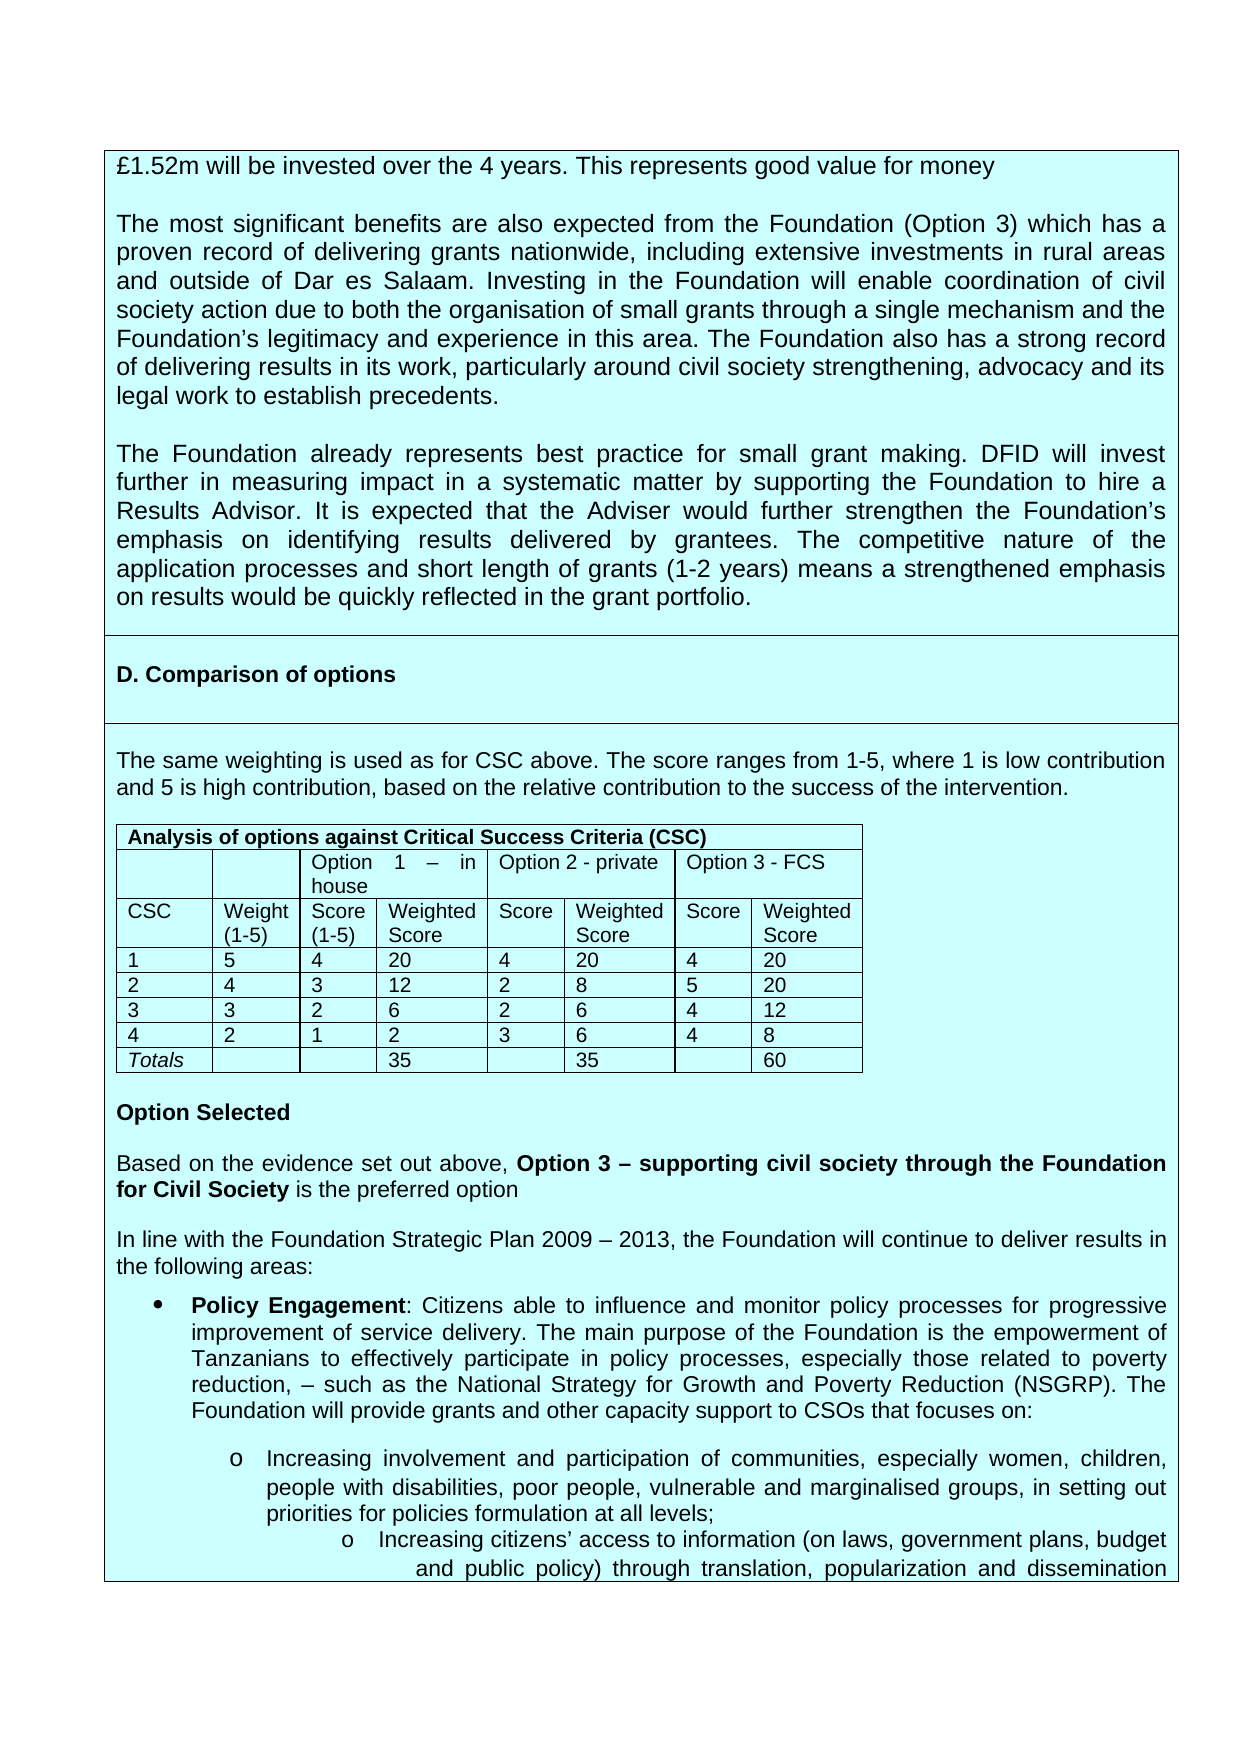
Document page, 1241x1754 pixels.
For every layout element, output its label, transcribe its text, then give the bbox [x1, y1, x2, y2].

table_cell Option 3 - FCS [676, 850, 862, 898]
table_cell 35 [565, 1048, 674, 1072]
table_cell Weight (1-5) [213, 899, 299, 947]
table_cell 5 [213, 948, 299, 972]
table_cell Score [488, 899, 564, 947]
table_cell 20 [752, 948, 862, 972]
table_cell [488, 1048, 564, 1072]
table_cell 3 [488, 1023, 564, 1047]
table_cell [676, 1048, 751, 1072]
table_cell CSC [117, 899, 212, 947]
table_cell 2 [488, 998, 564, 1022]
table_cell Score (1-5) [301, 899, 376, 947]
table_cell [117, 850, 212, 898]
table_cell 2 [117, 973, 212, 997]
table_cell 8 [752, 1023, 862, 1047]
table_cell 4 [676, 998, 751, 1022]
table_cell The importance of economies of scale. The significant differential between the options largely reflects the significant economies of scale associated with the Foundation for Civil Society which delivered £4.2m of small grants in 2010 alone. The graph bellow demonstrates significant savings in overhead costs as investments rise. By pooling funding with other donors, DFID can realise these significant savings. On the other hand, if DFID were to establish a new independent grant making entity, either in-house or using a private sector intermediary these savings would only be realised if DFID could ensure other partners pooled their money through the new mechanism. This is unlikely given that other donors remain committed to the Foundation. In 2011 for instance, six other donor partners have already committed approx $6.6m for 2011/12 period. Savings associated with established mechanisms. In contrast to the other options, the Foundation (Option 3) is well established and has been able to bring down its overheads from a mean of 21% in the 2003-10 period to 14% in 2010. The decline in overheads can be seen clearly year on year: 31% in 2007, 22% in 2008, 20% in 2009 and 14% in 2010. While these performance gains are also correlated strongly with increasing investments (and thus economies of scale) they can also be attributed to the Foundation becoming a more established organisation, with well developed systems and processes and experienced staff. Newly created entities (Option 1 and 2) could feasibly realise some efficiency gains as they became more established, but the Foundation experience suggests it is likely these savings would be achieved at the back-end of the 4 year funding period. Costs and negative effects of creating a parallel structure (Option 1 & 2) In-house delivery of grants or using a private sector agent would mean establishing a mechanism that would likely be solely DFID funded. Other donors are likely to continue to put their investments into small grants through the Foundation. It is therefore likely that DFID’s investment of £2 million through an in house mechanism would be equalled and exceeded with other donors providing between £2.5m and £3.7m to the Foundation. By establishing an in-house unit, DFID would effectively be creating a similarly sized parallel structure. In this scenario, DFID’s ability to reach rural areas and organisations outside of Dar es Salaam would be broadly proportional to its investment. However, by going it alone, DFID and other donors would experience a number of additional costs including high upfront investment and new transaction costs, these are analysed below. The high up front investment needed to reach rural civil society organisations. There is good evidence to suggest that there are significant up front costs associated with the delivery of small grants to CSOs based outside of Tanzania’s large urban centres. Most significantly quality of proposals is often low, even for potentially high impact interventions. Investing in the provision of information to potential applicants and working directly with failed applicants are necessary investments for grant making outside of large urban centres. As an established organisation the Foundation (option 3) has made these investments previously. In contrast, for options 1 and 2 new investments would be required. There is a delayed return on investments to reach organisations outside of large urban centres. Applicants have to apply and be rejected in order to be targeted and information sessions have to be sequenced due to the remoteness of locations. In a four year project such as this, a significant up-front investment may only yield significant returns, in the form of rural grant making, in the final years of programming or after it is complete. New transaction costs imposed on both DFID and other donor investments. By establishing a parallel mechanism to the existing Foundation for Civil Society new transaction costs would be imposed on donors. This includes the costs associated with coordinating grant making and establishing separate networks to encourage, often the same, rural organisations to apply. Civil society organisations would also face higher transaction costs by having to apply and report to multiple organisations for the same resource envelope. These costs could be limited by developing common or shared processes and formats, although this would impose costs of their own and undermine the justification for a separate mechanism. Private sector engagement is more viable with large grants than with small. The high overheads associated with Option 2, using the private sector, reflect the particularly high levels of staff input needed to deliver small grant making. This should be seen in contrast to grant making mechanisms such as the AcT programme which delivers significantly larger grants – the mean grant size of AcT grants is 48 times that of the Foundation grants. While for small grants a private sector agent is the most expensive option, for large grants where specialist knowledge and less staff time per £ of grant is needed, the private sector is often most cost effective. Additional costs associated with running a mechanism in-house. In-house grant making comes with a number of additional costs to DFID. Basing a unit within the DFID Tanzania office would also be likely to draw in senior management time, both at A1 and SCS level. This would include management time and any political handling associated with the fund. Do Nothing The do nothing option i.e. other than what would be done by other DPs - would result in reduction in funding available for small civil society groups from current commitments. Funding to these organisations nationwide ensures accountability for DFID investments made elsewhere. By doing nothing DFID would forfeit these potential performance gains. Small groups also play an important role in guaranteeing that citizen’s rights are respected. DFID also faces reputational risks with the do nothing option due to her strong international support for empowerment and accountability as well as a local champion who has regularly advocated for the role of CSOs to demand and hold their governments to account. Benefits of Options Benefits, potential contribution to impact, are analysed in three areas: (1) the extent to which grants are managed to deliver impact, (2) extent to which additional impact can be accrued from civil society coordination and (3) ability to reach civil society outside of large urban centres, to ensure impact is equitable. Collectively, these three areas will determine the extent to which policy can be effectively influenced. Managing grants to deliver results By providing grants in-house (Option 1), DFID would have the opportunity to ensure that partners are directly held accountable for the delivery of impact. This means DFID would not delegate this function, however the direct monitoring of small grants would require a significant investment of staff time. With this option, DFID would have to manage the important need to reduce administration costs against effective monitoring to ensure maximum value for money is delivered. This tension means that there is little evidence of previous in-house civil society funds delivering higher levels of impact than delegated mechanisms. By delivering grants indirectly, through a private sector management agent (Option 2), DFID would delegate the day to day process of managing grants. Despite this, DFID would remain accountable for achieving results and have to manage the private sector agent accordingly. A contractual arrangement is well set up to achieve this. However, the heterogeneity of impact achieved across a diverse portfolio of small grants means accountability for delivering impact would be time consuming for DFID. By holding grant management directly (Option 1) or delegating it to an organisation with a proven track record (Option 3), and with multiple donors exercising oversight, DFID could take a less time-intensive approach and be confident of impact. In this sense, the private sector option would be weaker than both the in-house and the Foundation for Civil Society options. For Option 3, DFID has a pre-existing partnership with the Foundation, having participated in its founding in 2003. DFID has worked alongside the Foundation to ensure it meets the changing needs of Tanzanian civil society. During the implementation of its first strategic plan (2005 – 2008), and the period preceding it, the Foundation focused on building capacity of CSOs. The Foundation’s Annual Reports contain evidence of significant and sustained investments in CSO capacity over the eight years since it was established. There is good evidence of a significant strengthening of civil society over the lifetime of the Foundation. The second strategic plan (2009 – 2013) by the Foundation has focused more directly on the results that a stronger civil society will deliver. The Foundation for Civil Society has been successful in improving its measurement of impact and reach during the first two years of implementation. The Foundation for Civil Society has refined its grant portfolio under the second strategic plan by developing three ‘result areas’ within which impact is delivered. These are (1) citizens are influencing and monitoring policy processes for the improvement of service delivery; (2) governance and accountability: citizens are aware of their rights and responsibilities and are demanding accountability in the management of public resources and (3) civil society capacity strengthening: civil society is creative, imaginative, effective, sustainable and accountable. All options would use small grants to deliver a diverse package of results. Aggregating and quantifying this impact is uniformly challenging across all options. The Foundation (Option 3) already meets best practice on this with its ‘result areas’ to facilitate greater aggregation of results. DFID will continue to support innovation in this area and DFID would support the Foundation to recruit a full time results adviser (A2 equivalent) and encourage the Foundation to invest in better baseline data of civil society strength. Coordinating partners The creation of an in-house mechanism (Option 1) would limit DFID’s ability to coordinate NGO action to collectively participate in national processes, raise issues and hold the government to account for policy. An in-house unit, unlike other options here, would not be able to take an active organisational role. DFID mandate does not extend to organising collective action and as a donor rather than a Tanzanian organisation, it lacks the legitimacy to do so. Option 2, contracting a private sector agent, would be able to coordinate action but, again, would suffer a legitimacy gap. Yet by working independently of other donors, DFID would also limit the size of its network for action, particularly in the initial period. By supporting the Foundation (Option 3), DFID could maximise the potential synergies that result from funding large numbers of organisations across the country. By pooling its investment with other donors and contracting a well established organisation DFID will maximise the number of organisations that can be coordinated. The Foundation is also the most respected and legitimate option which increases its potential influence over policy. These are benefits accruing from previous DFID investment through the Foundation. The Foundation has supported the building of strong links between Parliamentarians and business through both structured events and informal advocacy. By working to promote high standards for CSOs, through the CSO Excellence Award and development of a CSO Code of Conduct, the Foundation has also built trust in civil society and increased potential CSO influence. Ensuring a national reach As discussed under ‘costs’, Option 1 and 2 would require higher upfront investment than Option 3 and returns would likely be delayed until the later part of the programme. As an established organisation with a strong rural focus, the Foundation (Option 3) would deliver more immediate results in this area than Options 1 and 2. The Foundation already has a genuinely national reach with applications received and grants given to organisations in every one of Tanzania’s 26 regions in 2010. 78% of grants and 66% of the total value of grants was invested outside of Dar es Salaam in 2010. In addition, by 2010 40% of grants were implemented in rural areas and 21% of grants were given to organisations based in rural areas. Given the significant challenges for grant making outside of large urban areas these figures are impressive. The trend is also positive with growth in rural grant making over the last 3 years and a target of 75% of grants being delivered in rural areas by 2013. By pooling finances with other donors (Option 3) DFID will also continue to realise economies of scale in its rural outreach. Establishing a parallel, independent delivery mechanism (Options 1 and 2) would also impose new coordination costs on DFID, civil society and other donors. Additional Benefits An additional strength of the in-house model (Option 1) is that it allows direct DFID engagement with NGO partners. There are a number of benefits to this including allowing DFID to receive input from organisations with a good understanding of trends and issues in different parts of the country. Given that this input can be achieved in other ways, it seems unlikely that this benefit is worth the significantly increased overhead associated with in-house grant making. The scale of the Foundation (option 3) has previously enabled it to support a large number of cross cutting initiatives including on gender, disability, HIV/AIDS and the environment. While all options could potentially build linkages between the different sectors DFID works in, the Foundation’s experience of effective grant making in this area is an important asset. Summary Appraisal of Options in VfM terms Balance of Costs and Benefit & Optimal Design of the Intervention Overall Option 3, the Foundation, offers both the lowest costs and the most significant benefits. As an established fund, the Foundation has the significant advantage of avoiding the substantial start up cost associated with providing small grants to organisations outside of large urban centres. In contrast with Options 1 and 2, Option 3 allows DFID to continue to exploit economies of scale associated with pooling funds with other donors. Based upon the strong relationship between scale of investment and overheads, the Foundation is the most financially competitive option. By working through the Foundation, utilising the significant economies of scale, an additional £1.36m of DFID’s £8m investment will be invested in grants and capacity building, when compared to Option 1 (In-house mechanism). When compared to Option 2, a private sector managing agent, an additional £1.52m will be invested over the 4 years. This represents good value for money The most significant benefits are also expected from the Foundation (Option 3) which has a proven record of delivering grants nationwide, including extensive investments in rural areas and outside of Dar es Salaam. Investing in the Foundation will enable coordination of civil society action due to both the organisation of small grants through a single mechanism and the Foundation’s legitimacy and experience in this area. The Foundation also has a strong record of delivering results in its work, particularly around civil society strengthening, advocacy and its legal work to establish precedents. The Foundation already represents best practice for small grant making. DFID will invest further in measuring impact in a systematic matter by supporting the Foundation to hire a Results Advisor. It is expected that the Adviser would further strengthen the Foundation’s emphasis on identifying results delivered by grantees. The competitive nature of the application processes and short length of grants (1-2 years) means a strengthened emphasis on results would be quickly reflected in the grant portfolio. [105, 151, 1178, 635]
table_cell 4 [301, 948, 376, 972]
table_cell 2 [377, 1023, 487, 1047]
table_cell Weighted Score [752, 899, 862, 947]
table_header Analysis of options against Critical Success Criteria (CSC) [117, 825, 862, 849]
table_cell 20 [752, 973, 862, 997]
table_cell 2 [301, 998, 376, 1022]
table_cell 12 [752, 998, 862, 1022]
table_cell [213, 850, 299, 898]
table_cell 6 [565, 1023, 674, 1047]
table_cell The same weighting is used as for CSC above. The score ranges from 1-5, where 1 is low contribution and 5 is high contribution, based on the relative contribution to the success of the intervention. Option Selected Based on the evidence set out above, Option 3 – supporting civil society through the Foundation for Civil Society is the preferred option In line with the Foundation Strategic Plan 2009 – 2013, the Foundation will continue to deliver results in the following areas: Policy Engagement: Citizens able to influence and monitor policy processes for progressive improvement of service delivery. The main purpose of the Foundation is the empowerment of Tanzanians to effectively participate in policy processes, especially those related to poverty reduction, – such as the National Strategy for Growth and Poverty Reduction (NSGRP). The Foundation will provide grants and other capacity support to CSOs that focuses on: Increasing involvement and participation of communities, especially women, children, people with disabilities, poor people, vulnerable and marginalised groups, in setting out priorities for policies formulation at all levels; Increasing citizens’ access to information (on laws, government plans, budget and public policy) through translation, popularization and dissemination especially targeting remote, under-served and marginalized areas/groups; Increasing citizens’ awareness on gender equality, translating gender policies and enabling participation of women and members of other marginalised groups in setting priorities for policy formulation at all levels; Governance and Accountability: Citizens are aware of their rights and responsibilities, and able to demand accountability from public resources. The Foundation will give emphasis to supporting CSOs that enable citizens to participate in planning and budgeting processes at local and national levels. This will ensure that budget processes and government plans are relevant to citizens’ needs. The Foundation will also support CSOs that enable citizens to realize their rights. Key focus will include supporting CSOs to: Increase citizens’ involvement in local government planning and budgeting cycles; Empower citizens to ensure local government plans, budget allocations and expenditures are made publicly available; Enable citizens realise their right to access information on social service delivery and local government expenditure; Increase the proportion of citizens that realize their human, constitutional and legal rights; Increase citizens participation in democratic processes in Tanzania Civil Society Capacity Strengthening: A creative, imaginative, effective, sustainable and accountable civil society sector. A key thrust of The Foundation is to work for a strong civil society that is sustainable, creative, imaginative and widely accountable. The Foundation will use its capacity building resources to ensure the following: Strengthen the organizational and institutional capacity of new CSOs especially in the areas of: fund raising, report writing, development of strategic plans, financial management, M&E and gender mainstreaming; Strengthen and develop CSOs capacity to network and engage with Parliament, Members of Parliament and the Private Sector to ensure that voices of the citizens are heard by these groups; Capacity of the Foundation: Enhanced capacity of the Foundation to deliver high quality services efficiently and effectively. The Foundation seeks to ensure that it retains its current strong position as a grant making and capacity building organization. It will continue to develop and enhance its capacity and competence to deliver excellent services while ensuring the sustainability of its operations. The Foundation will measure its success by meeting the following criteria: Promote rural outreach and ensure at least 75% of support targeting communities outside Dar es Salaam and other major town and cities; Overhead costs maintained at or bellow 18% Develop and implement a Human Resources Development (HRD) Plan to ensure effective staff recruitment, development, retention and replacement; Continue the Foundation’s adherence to International Financial Reporting Standards (IFRS) and conduct an annual financial audit by an international auditor; Mainstream gender, disability, HIV/AIDS, and the environment in the Foundation’s operations The Foundation will provide around 1,200 grants during the 4 years of DFID funding, number of grants directly attributable to DFID depends on the balance of grant types and the scale of other donor funding (which reduces overheads). Further details on the Foundation is provided on the attached Institutional Appraisal (Annex 1) Final Category for Climate and Environment Category Assessment (C) This intervention is rated as category C: No / Low risk but medium opportunity. Most of expected outputs under this intervention (refer to page 5) will also have a positive impact on i) delivery of environmental services ii) management and use of natural resources, and iii) the collection and use of revenues collected. [105, 724, 1178, 1581]
table_cell D. Comparison of options [105, 636, 1178, 722]
table_cell 6 [565, 998, 674, 1022]
table_cell [213, 1048, 299, 1072]
table_cell 20 [377, 948, 487, 972]
table_cell 60 [752, 1048, 862, 1072]
table_cell 2 [488, 973, 564, 997]
table_cell 4 [676, 948, 751, 972]
table_cell 8 [565, 973, 674, 997]
table_cell Option 2 - private [488, 850, 674, 898]
table_cell 20 [565, 948, 674, 972]
table_cell 6 [377, 998, 487, 1022]
table_cell Option 1 – in house [301, 850, 487, 898]
table_cell 2 [213, 1023, 299, 1047]
table_cell 1 [301, 1023, 376, 1047]
table_cell 4 [488, 948, 564, 972]
table_cell Totals [117, 1048, 212, 1072]
table_cell 4 [676, 1023, 751, 1047]
table_cell 35 [377, 1048, 487, 1072]
table_cell 1 [117, 948, 212, 972]
table_cell 4 [117, 1023, 212, 1047]
table_cell 3 [117, 998, 212, 1022]
table_cell 5 [676, 973, 751, 997]
table_cell 3 [213, 998, 299, 1022]
table_cell 4 [213, 973, 299, 997]
table_cell Score [676, 899, 751, 947]
table_cell 12 [377, 973, 487, 997]
table_cell [301, 1048, 376, 1072]
table_cell Weighted Score [377, 899, 487, 947]
table_cell 3 [301, 973, 376, 997]
table_cell Weighted Score [565, 899, 674, 947]
